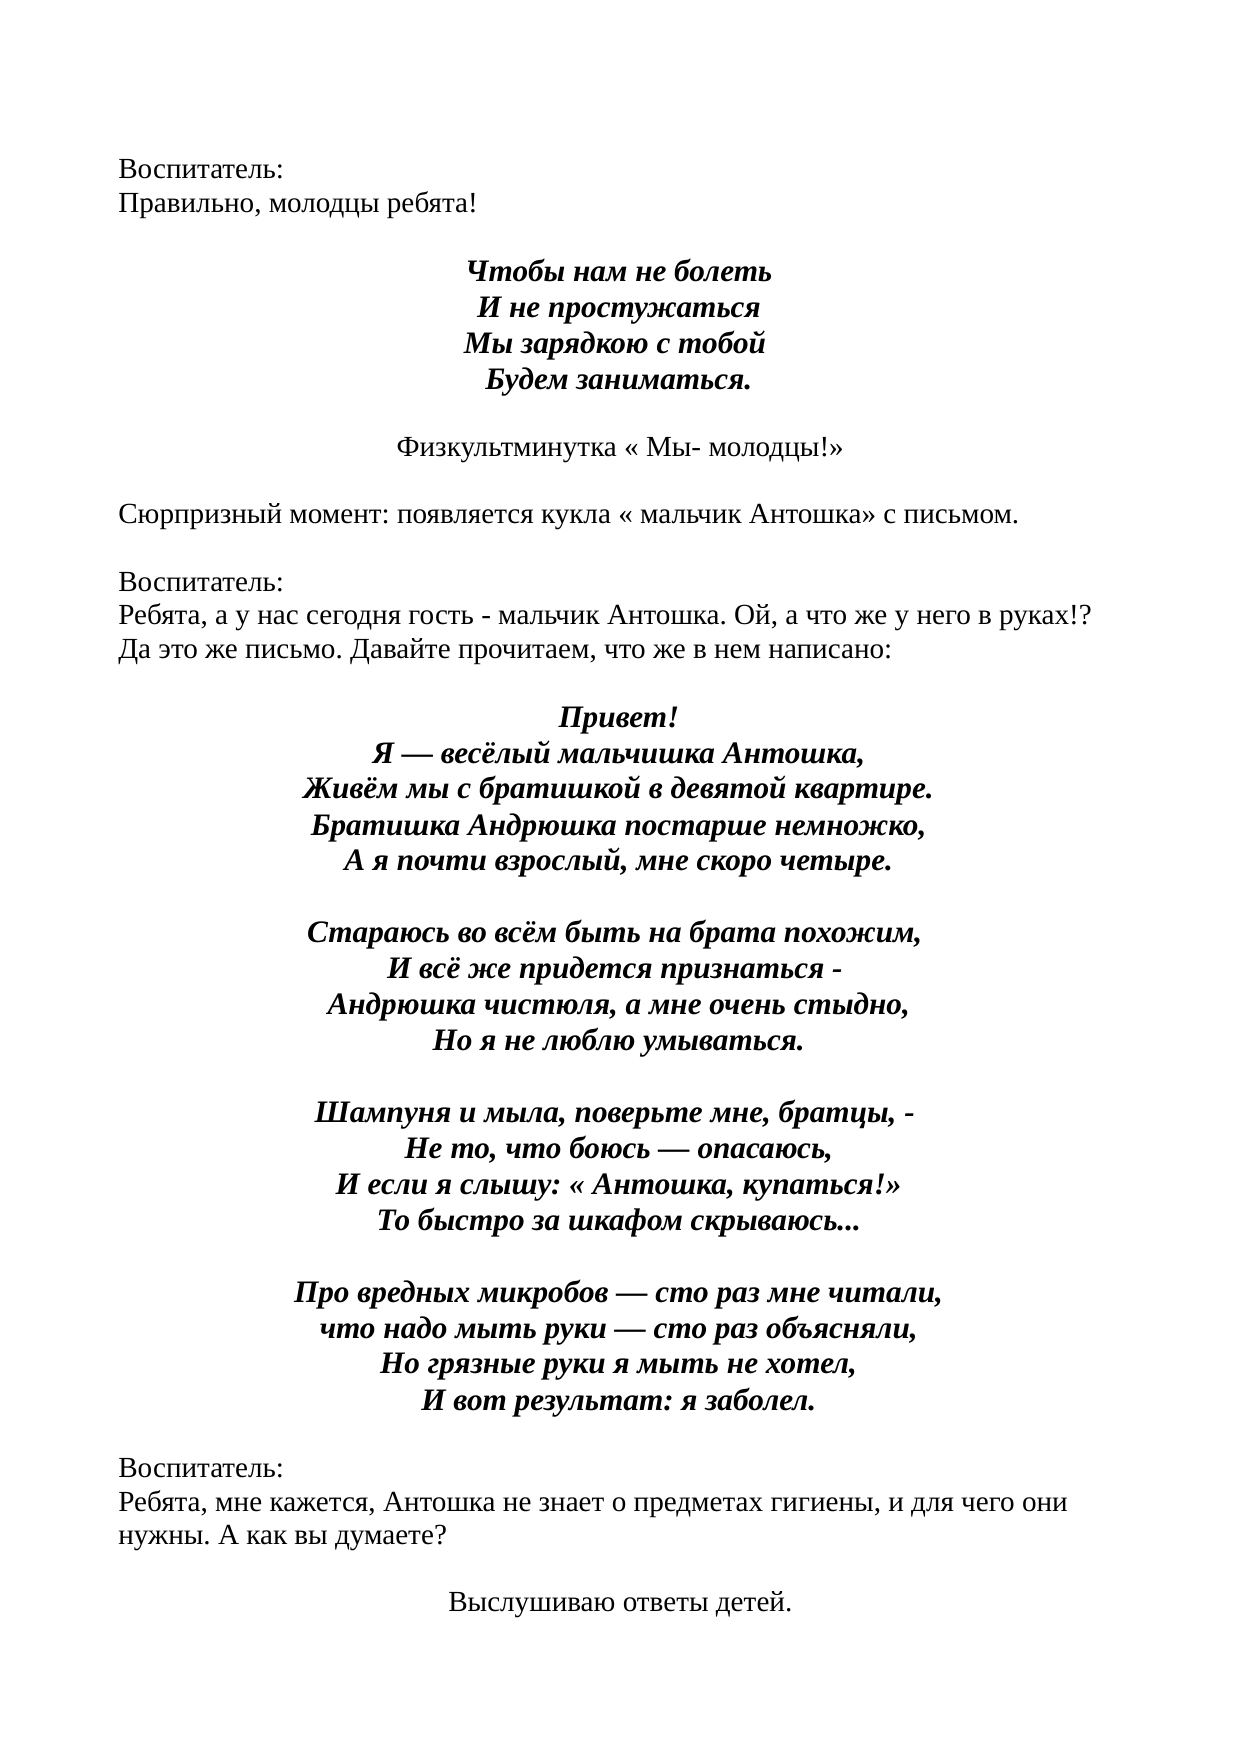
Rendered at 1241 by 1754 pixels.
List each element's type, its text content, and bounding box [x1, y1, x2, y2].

text Про вредных микробов — сто раз мне читали, [118, 1273, 1122, 1309]
text Воспитатель: [118, 152, 1122, 185]
text Стараюсь во всём быть на брата похожим, [118, 913, 1122, 949]
text Ребята, мне кажется, Антошка не знает о предметах гигиены, и для чего они нужны. А как вы думаете? [118, 1484, 1122, 1551]
text И если я слышу: « Антошка, купаться!» [118, 1165, 1122, 1201]
text И всё же придется признаться - [118, 949, 1122, 985]
text Привет! [118, 698, 1122, 734]
text А я почти взрослый, мне скоро четыре. [118, 842, 1122, 878]
text Но я не люблю умываться. [118, 1021, 1122, 1057]
text Я — весёлый мальчишка Антошка, [118, 734, 1122, 770]
text Физкультминутка « Мы- молодцы!» [118, 429, 1122, 463]
text Мы зарядкою с тобой [118, 324, 1122, 360]
text Живём мы с братишкой в девятой квартире. [118, 770, 1122, 806]
text То быстро за шкафом скрываюсь... [118, 1201, 1122, 1237]
text Братишка Андрюшка постарше немножко, [118, 806, 1122, 842]
text Воспитатель: [118, 1450, 1122, 1484]
text Не то, что боюсь — опасаюсь, [118, 1129, 1122, 1165]
text Андрюшка чистюля, а мне очень стыдно, [118, 985, 1122, 1021]
text что надо мыть руки — сто раз объясняли, [118, 1309, 1122, 1345]
text Ребята, а у нас сегодня гость - мальчик Антошка. Ой, а что же у него в руках!? Да это же письмо. Давайте прочитаем, что же в нем написано: [118, 597, 1122, 664]
text Будем заниматься. [118, 360, 1122, 396]
text Чтобы нам не болеть [118, 252, 1122, 288]
text Но грязные руки я мыть не хотел, [118, 1345, 1122, 1381]
text Воспитатель: [118, 564, 1122, 597]
text Сюрпризный момент: появляется кукла « мальчик Антошка» с письмом. [118, 497, 1122, 530]
text И не простужаться [118, 288, 1122, 324]
text Выслушиваю ответы детей. [118, 1584, 1122, 1618]
text Правильно, молодцы ребята! [118, 185, 1122, 219]
text И вот результат: я заболел. [118, 1381, 1122, 1417]
text Шампуня и мыла, поверьте мне, братцы, - [118, 1093, 1122, 1129]
